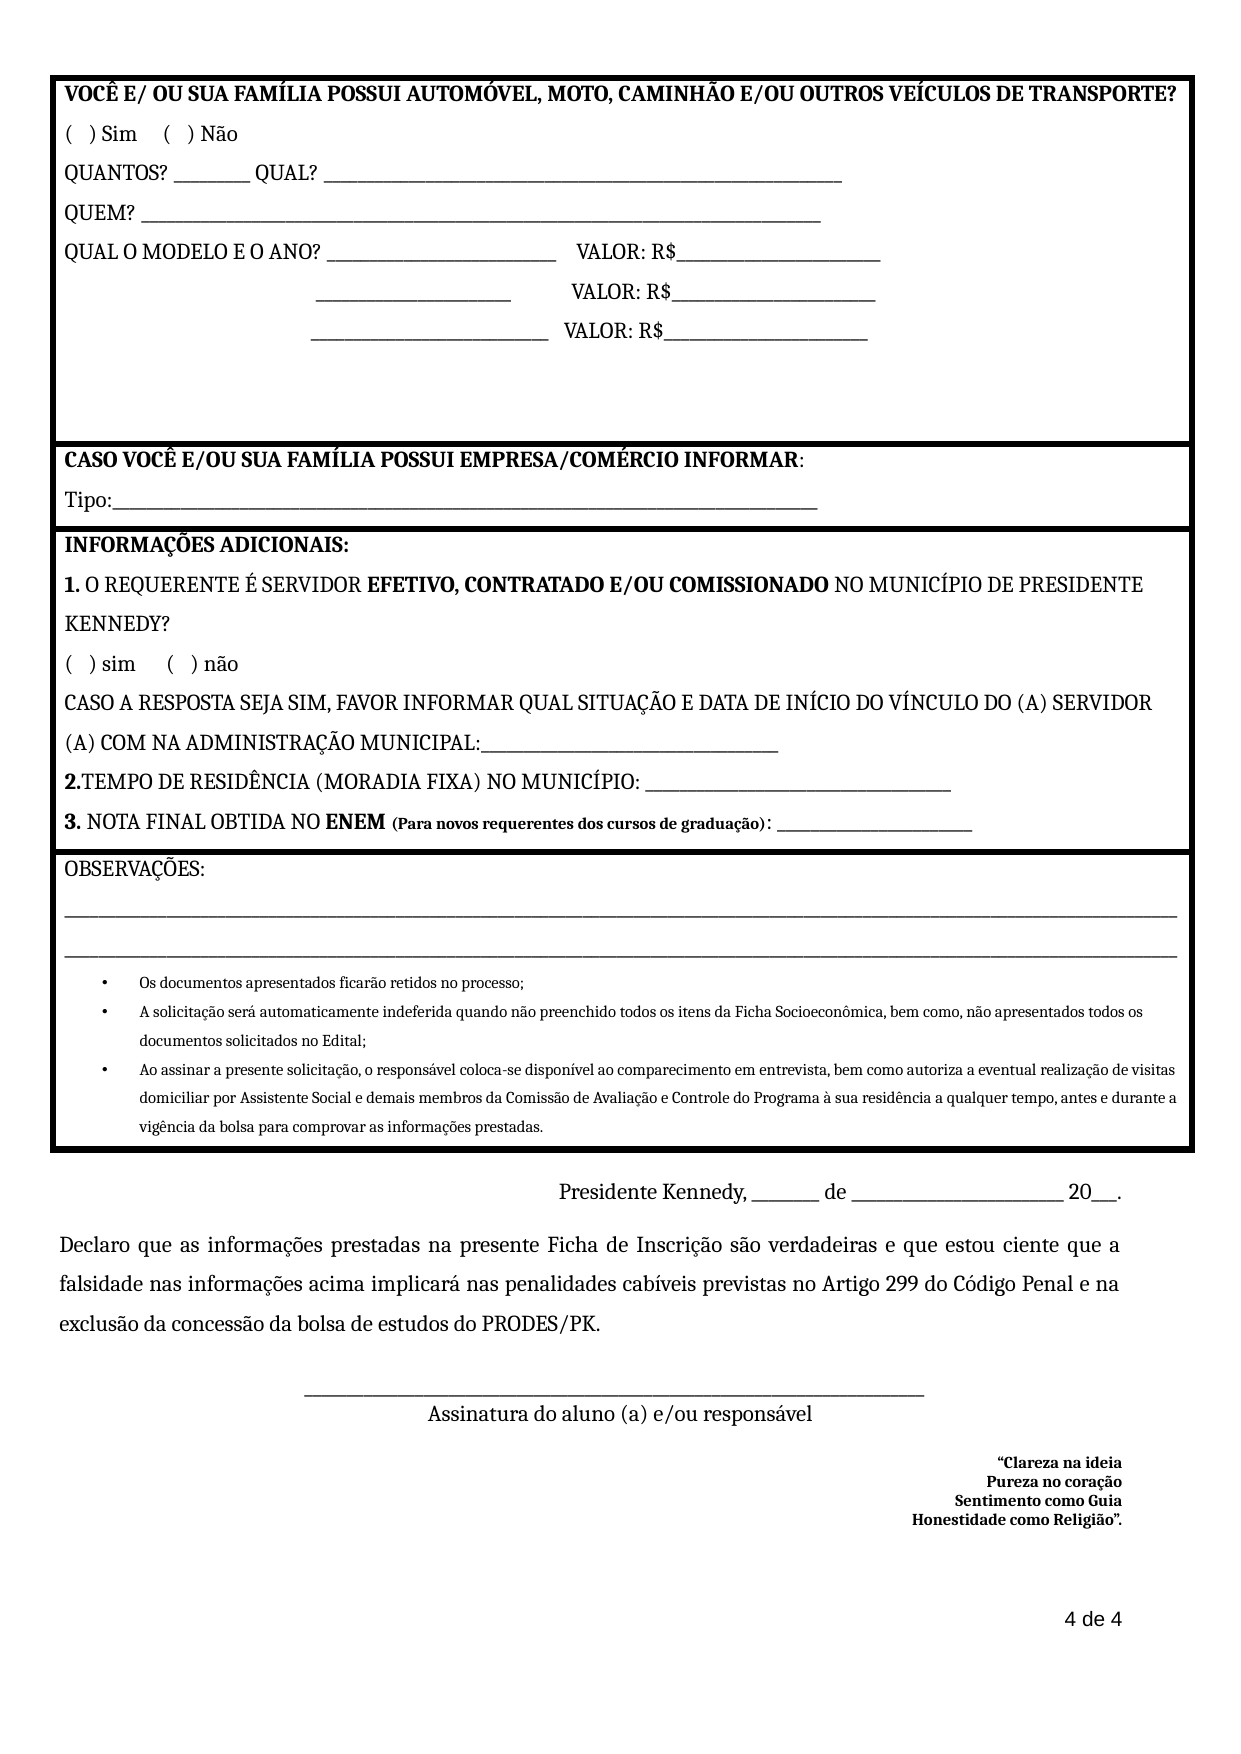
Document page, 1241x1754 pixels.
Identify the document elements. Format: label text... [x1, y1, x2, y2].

table_cell INFORMAÇÕES ADICIONAIS: 1. O REQUERENTE É SERVIDOR EFETIVO, CONTRATADO E/OU COMISSIONADO NO MUNICÍPIO DE PRESIDENTE KENNEDY? ( ) sim ( ) não CASO A RESPOSTA SEJA SIM, FAVOR INFORMAR QUAL SITUAÇÃO E DATA DE INÍCIO DO VÍNCULO DO (A) SERVIDOR (A) COM NA ADMINISTRAÇÃO MUNICIPAL:___________________________________ 2.TEMPO DE RESIDÊNCIA (MORADIA FIXA) NO MUNICÍPIO: ____________________________________ 3. NOTA FINAL OBTIDA NO ENEM (Para novos requerentes dos cursos de graduação): _______________________ [56, 532, 1189, 849]
text Pureza no coração [118, 1472, 1122, 1491]
table_cell OBSERVAÇÕES: ______________________________________________________________________________________________________________________________________________________________________________________________________________________________________________________________________ Os documentos apresentados ficarão retidos no processo; A solicitação será automaticamente indeferida quando não preenchido todos os itens da Ficha Socioeconômica, bem como, não apresentados todos os documentos solicitados no Edital; Ao assinar a presente solicitação, o responsável coloca-se disponível ao comparecimento em entrevista, bem como autoriza a eventual realização de visitas domiciliar por Assistente Social e demais membros da Comissão de Avaliação e Controle do Programa à sua residência a qualquer tempo, antes e durante a vigência da bolsa para comprovar as informações prestadas. [56, 855, 1189, 1146]
table_cell VOCÊ E/ OU SUA FAMÍLIA POSSUI AUTOMÓVEL, MOTO, CAMINHÃO E/OU OUTROS VEÍCULOS DE TRANSPORTE? ( ) Sim ( ) Não QUANTOS? _________ QUAL? _____________________________________________________________ QUEM? ________________________________________________________________________________ QUAL O MODELO E O ANO? ___________________________ VALOR: R$________________________ _______________________ VALOR: R$________________________ ____________________________ VALOR: R$________________________ [56, 81, 1189, 441]
text Declaro que as informações prestadas na presente Ficha de Inscrição são verdadeiras e que estou ciente que a falsidade nas informações acima implicará nas penalidades cabíveis previstas no Artigo 299 do Código Penal e na exclusão da concessão da bolsa de estudos do PRODES/PK. [59, 1232, 1122, 1337]
text Assinatura do aluno (a) e/ou responsável [118, 1400, 1122, 1427]
text Honestidade como Religião”. [118, 1511, 1122, 1530]
text _________________________________________________________________________ [118, 1374, 1122, 1400]
text Sentimento como Guia [118, 1491, 1122, 1511]
text Presidente Kennedy, ________ de _________________________ 20___. [118, 1179, 1122, 1205]
text “Clareza na ideia [118, 1453, 1122, 1472]
table_cell CASO VOCÊ E/OU SUA FAMÍLIA POSSUI EMPRESA/COMÉRCIO INFORMAR: Tipo:___________________________________________________________________________________ [56, 447, 1189, 526]
